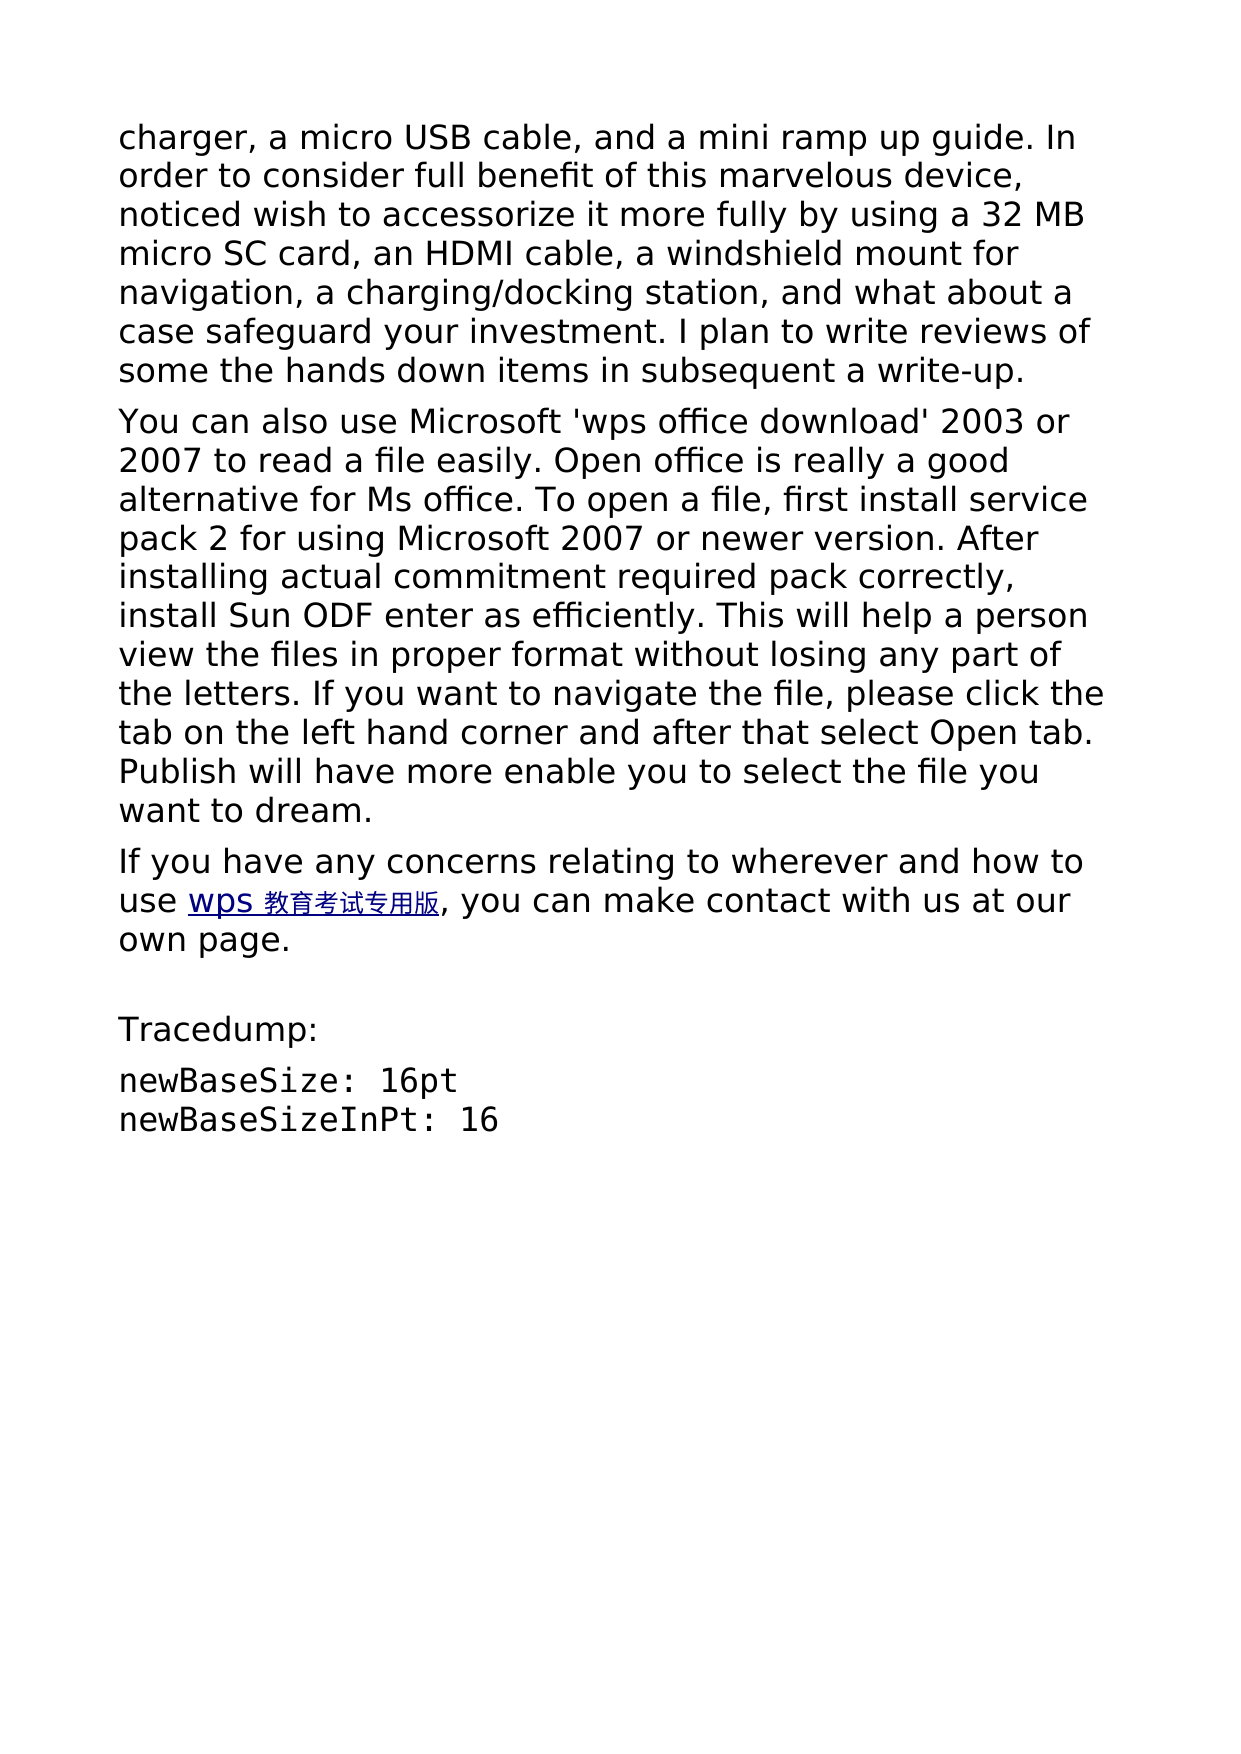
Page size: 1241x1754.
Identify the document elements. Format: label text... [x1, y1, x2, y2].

text newBaseSize: 16pt newBaseSizeInPt: 16 [118, 1062, 1122, 1139]
text If you have any concerns relating to wherever and how to use wps 教育考试专用版, you can make contact with us at our own page. [118, 842, 1122, 959]
text You can also use Microsoft 'wps office download' 2003 or 2007 to read a file easily. Open office is really a good alternative for Ms office. To open a file, first install service pack 2 for using Microsoft 2007 or newer version. After installing actual commitment required pack correctly, install Sun ODF enter as efficiently. This will help a person view the files in proper format without losing any part of the letters. If you want to navigate the file, please click the tab on the left hand corner and after that select Open tab. Publish will have more enable you to select the file you want to dream. [118, 403, 1122, 830]
text Tracedump: [118, 972, 1122, 1049]
text charger, a micro USB cable, and a mini ramp up guide. In order to consider full benefit of this marvelous device, noticed wish to accessorize it more fully by using a 32 MB micro SC card, an HDMI cable, a windshield mount for navigation, a charging/docking station, and what about a case safeguard your investment. I plan to write reviews of some the hands down items in subsequent a write-up. [118, 118, 1122, 390]
